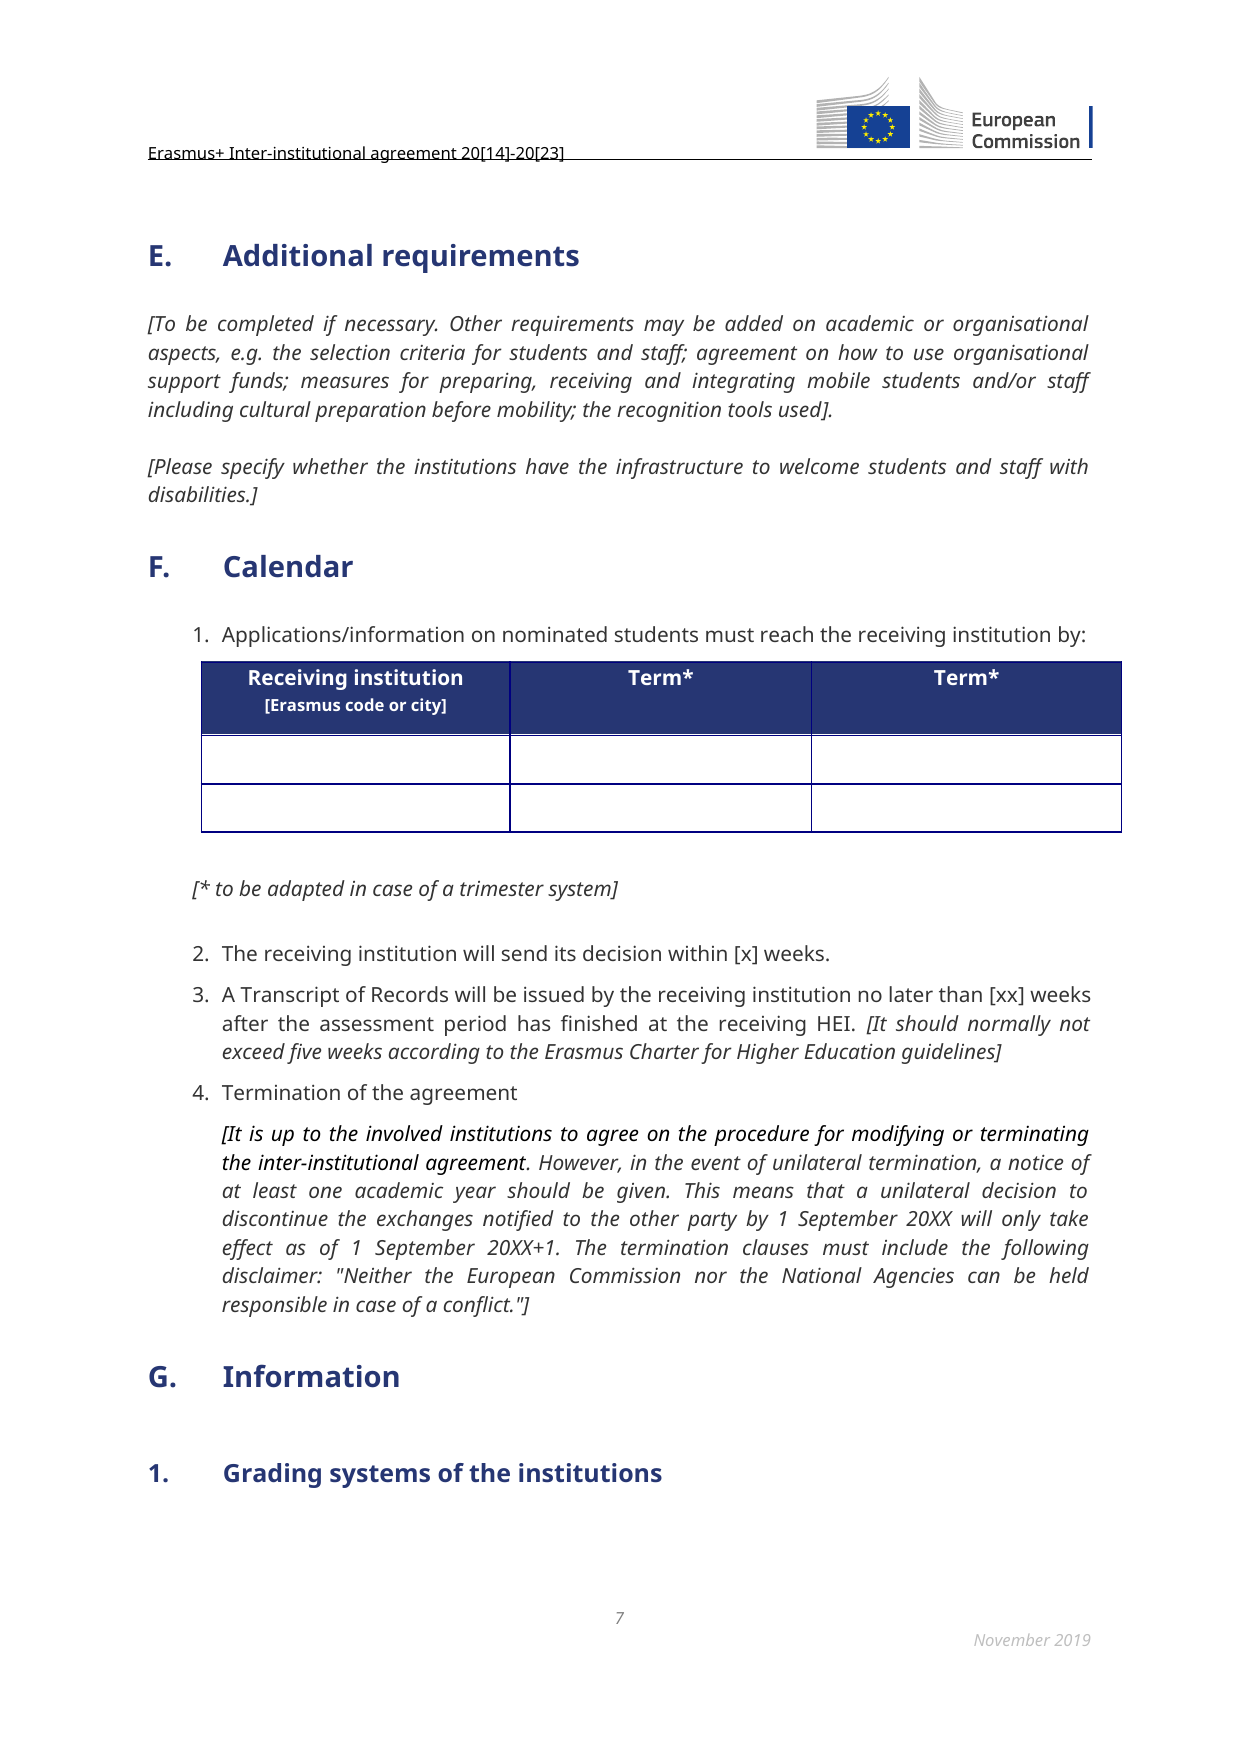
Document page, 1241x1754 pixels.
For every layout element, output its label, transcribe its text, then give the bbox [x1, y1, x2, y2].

text 4. Termination of the agreement [192, 1078, 1092, 1107]
subtitle 1. Grading systems of the institutions [148, 1455, 1092, 1489]
table_cell [812, 785, 1121, 831]
table_cell [812, 736, 1121, 783]
table_cell [202, 736, 509, 783]
text [Please specify whether the institutions have the infrastructure to welcome students and staff with disabilities.] [148, 452, 1092, 509]
subtitle F. Calendar [148, 546, 1092, 586]
text 3. A Transcript of Records will be issued by the receiving institution no later than [xx] weeks after the assessment period has finished at the receiving HEI. [It should normally not exceed five weeks according to the Erasmus Charter for Higher Education guidelines] [192, 981, 1092, 1066]
table_cell [511, 736, 811, 783]
table_header Term* [812, 663, 1121, 734]
text 1. Applications/information on nominated students must reach the receiving institution by: [192, 621, 1092, 649]
text 2. The receiving institution will send its decision within [x] weeks. [192, 939, 1092, 968]
subtitle E. Additional requirements [148, 235, 1092, 275]
text [It is up to the involved institutions to agree on the procedure for modifying or terminating the inter-institutional agreement. However, in the event of unilateral termination, a notice of at least one academic year should be given. This means that a unilateral decision to discontinue the exchanges notified to the other party by 1 September 20XX will only take effect as of 1 September 20XX+1. The termination clauses must include the following disclaimer: "Neither the European Commission nor the National Agencies can be held responsible in case of a conflict."] [222, 1119, 1092, 1318]
subtitle G. Information [148, 1356, 1092, 1396]
table_header Term* [511, 663, 811, 734]
text [To be completed if necessary. Other requirements may be added on academic or organisational aspects, e.g. the selection criteria for students and staff; agreement on how to use organisational support funds; measures for preparing, receiving and integrating mobile students and/or staff including cultural preparation before mobility; the recognition tools used]. [148, 309, 1092, 423]
table_header Receiving institution [Erasmus code or city] [202, 663, 509, 734]
table_cell [511, 785, 811, 831]
text [* to be adapted in case of a trimester system] [192, 874, 1092, 902]
table_cell [202, 785, 509, 831]
